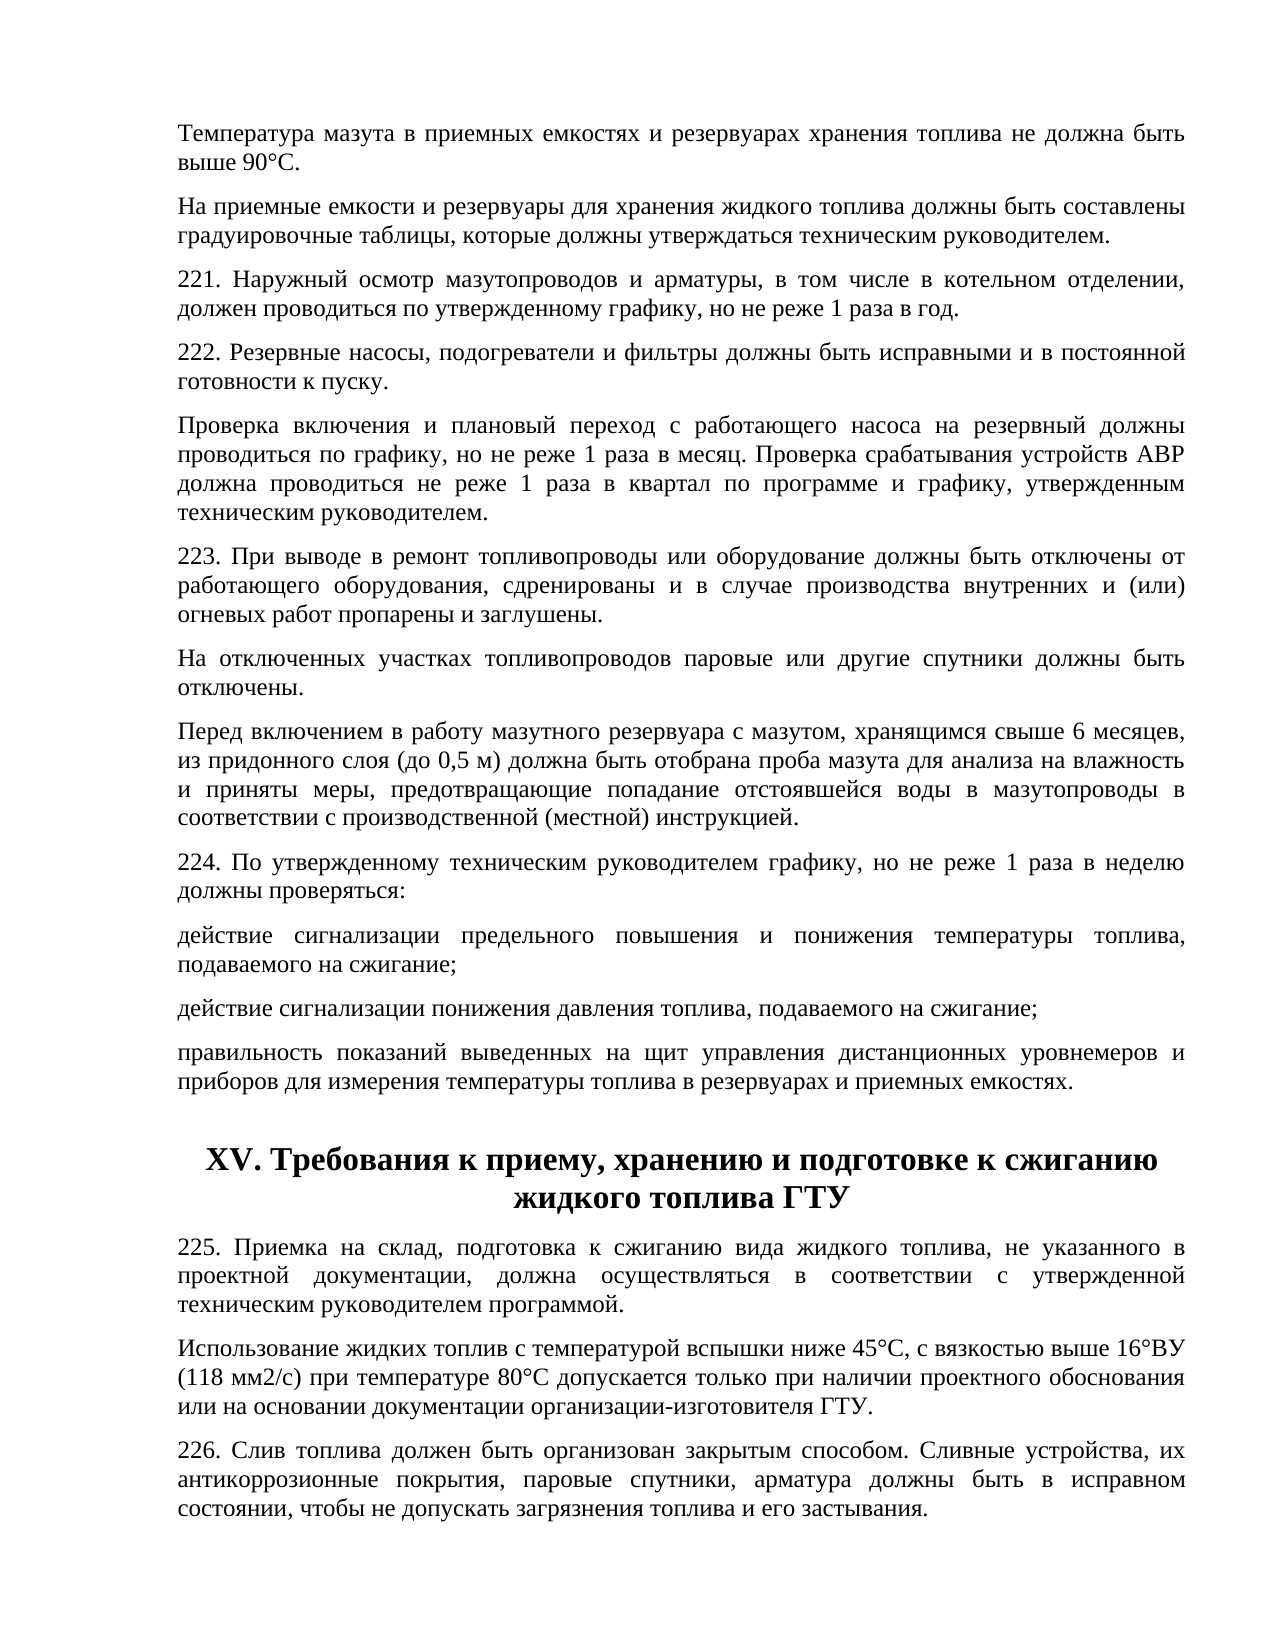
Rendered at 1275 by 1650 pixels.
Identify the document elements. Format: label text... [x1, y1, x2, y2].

text Температура мазута в приемных емкостях и резервуарах хранения топлива не должна быть выше 90°C. [177, 118, 1186, 176]
text правильность показаний выведенных на щит управления дистанционных уровнемеров и приборов для измерения температуры топлива в резервуарах и приемных емкостях. [177, 1037, 1186, 1095]
text На приемные емкости и резервуары для хранения жидкого топлива должны быть составлены градуировочные таблицы, которые должны утверждаться техническим руководителем. [177, 191, 1186, 249]
text Перед включением в работу мазутного резервуара с мазутом, хранящимся свыше 6 месяцев, из придонного слоя (до 0,5 м) должна быть отобрана проба мазута для анализа на влажность и приняты меры, предотвращающие попадание отстоявшейся воды в мазутопроводы в соответствии с производственной (местной) инструкцией. [177, 716, 1186, 831]
text Использование жидких топлив с температурой вспышки ниже 45°C, с вязкостью выше 16°ВУ (118 мм2/с) при температуре 80°C допускается только при наличии проектного обоснования или на основании документации организации-изготовителя ГТУ. [177, 1333, 1186, 1420]
text действие сигнализации предельного повышения и понижения температуры топлива, подаваемого на сжигание; [177, 920, 1186, 977]
text 223. При выводе в ремонт топливопроводы или оборудование должны быть отключены от работающего оборудования, сдренированы и в случае производства внутренних и (или) огневых работ пропарены и заглушены. [177, 541, 1186, 627]
text 226. Слив топлива должен быть организован закрытым способом. Сливные устройства, их антикоррозионные покрытия, паровые спутники, арматура должны быть в исправном состоянии, чтобы не допускать загрязнения топлива и его застывания. [177, 1435, 1186, 1522]
text 222. Резервные насосы, подогреватели и фильтры должны быть исправными и в постоянной готовности к пуску. [177, 337, 1186, 395]
text XV. Требования к приему, хранению и подготовке к сжиганию жидкого топлива ГТУ [177, 1139, 1186, 1216]
text Проверка включения и плановый переход с работающего насоса на резервный должны проводиться по графику, но не реже 1 раза в месяц. Проверка срабатывания устройств АВР должна проводиться не реже 1 раза в квартал по программе и графику, утвержденным техническим руководителем. [177, 411, 1186, 526]
text действие сигнализации понижения давления топлива, подаваемого на сжигание; [177, 993, 1186, 1022]
text На отключенных участках топливопроводов паровые или другие спутники должны быть отключены. [177, 643, 1186, 701]
text 224. По утвержденному техническим руководителем графику, но не реже 1 раза в неделю должны проверяться: [177, 847, 1186, 904]
text 225. Приемка на склад, подготовка к сжиганию вида жидкого топлива, не указанного в проектной документации, должна осуществляться в соответствии с утвержденной техническим руководителем программой. [177, 1232, 1186, 1318]
text 221. Наружный осмотр мазутопроводов и арматуры, в том числе в котельном отделении, должен проводиться по утвержденному графику, но не реже 1 раза в год. [177, 264, 1186, 322]
